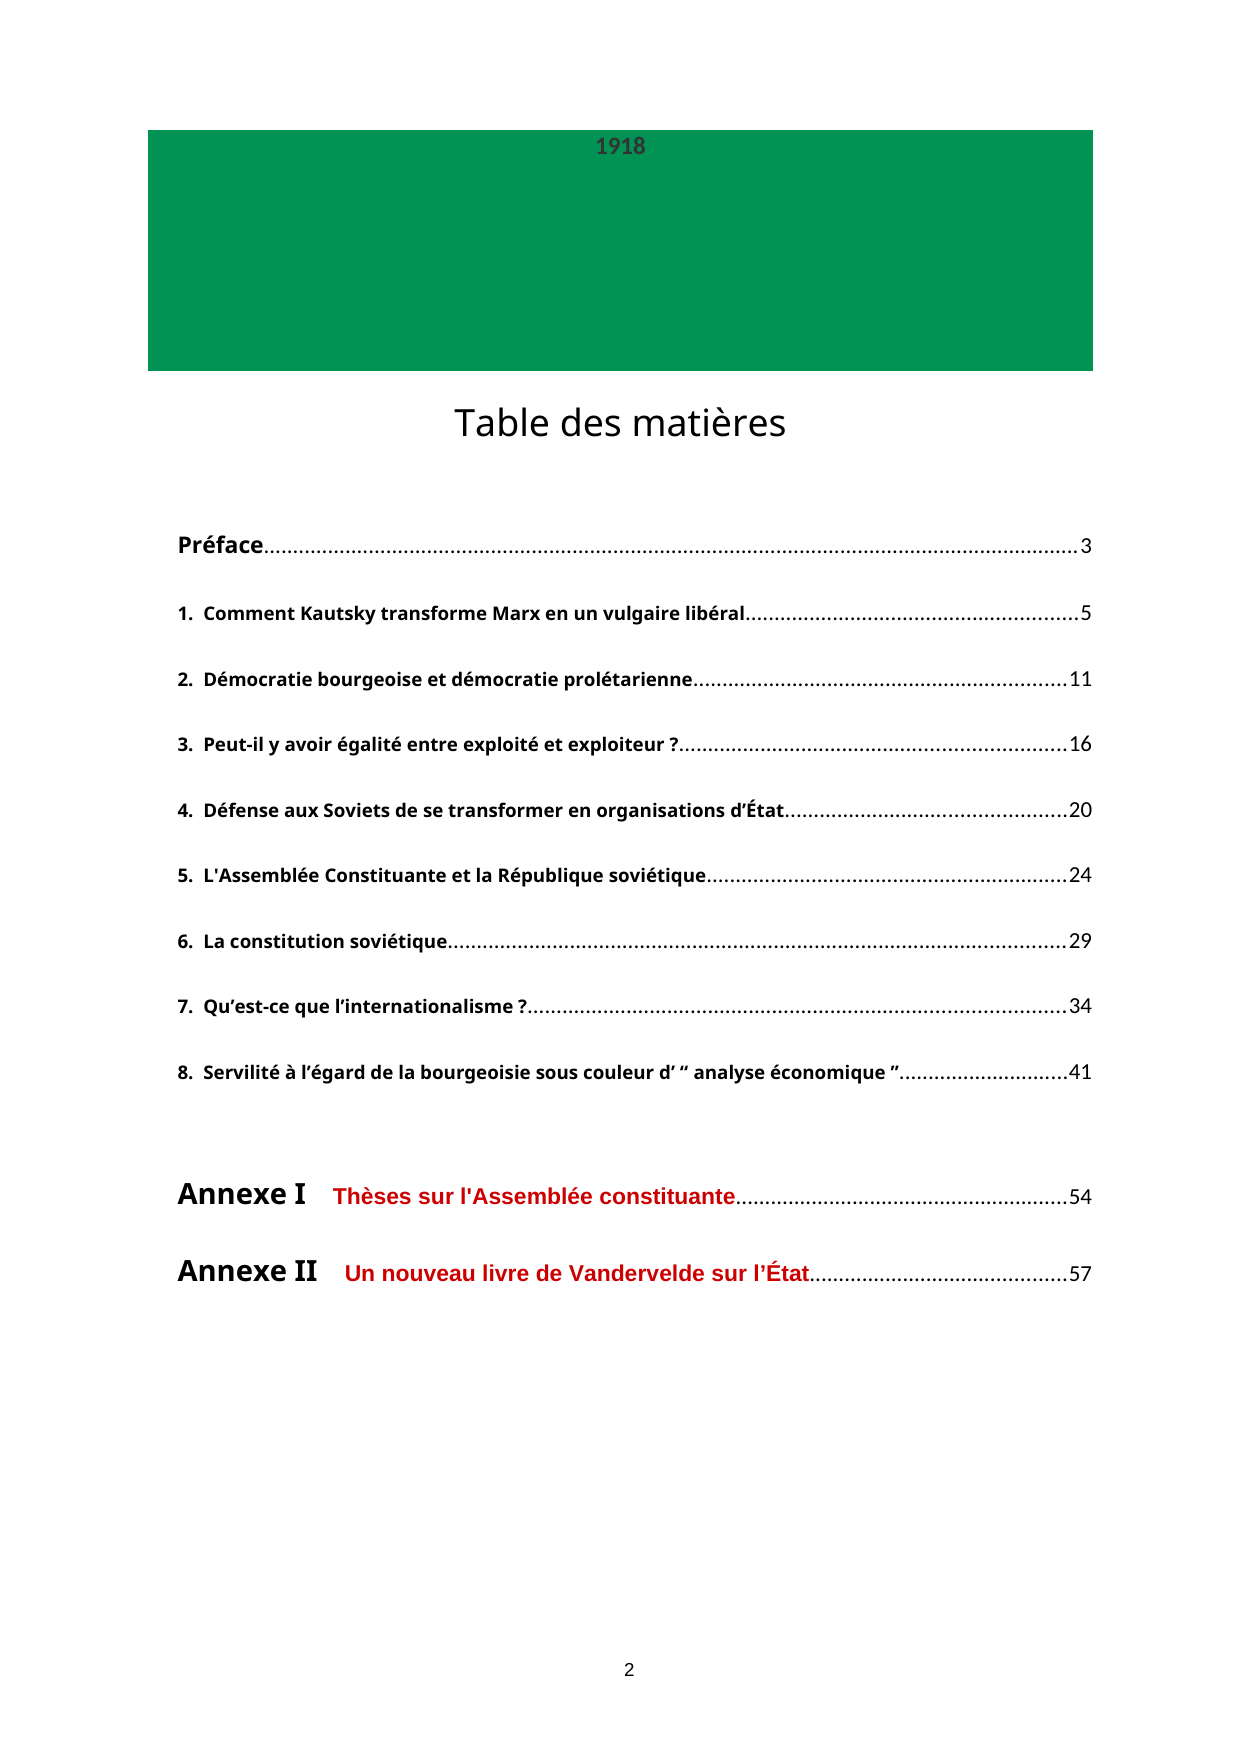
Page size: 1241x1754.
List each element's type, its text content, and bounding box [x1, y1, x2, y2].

text 6. La constitution soviétique 29 [148, 926, 1093, 954]
text Table des matières [148, 396, 1093, 447]
text 5. L'Assemblée Constituante et la République soviétique 24 [148, 860, 1093, 888]
text Annexe II Un nouveau livre de Vandervelde sur l’État 57 [148, 1251, 1093, 1290]
text Préface 3 [148, 529, 1093, 561]
text Annexe I Thèses sur l'Assemblée constituante 54 [148, 1173, 1093, 1213]
text 1. Comment Kautsky transforme Marx en un vulgaire libéral 5 [148, 598, 1093, 626]
text 3. Peut‑il y avoir égalité entre exploité et exploiteur ? 16 [148, 729, 1093, 757]
text 8. Servilité à l’égard de la bourgeoisie sous couleur d’ “ analyse économique ” 41 [148, 1057, 1093, 1085]
text 4. Défense aux Soviets de se transformer en organisations d’État 20 [148, 795, 1093, 823]
text 7. Qu’est-ce que l’internationalisme ? 34 [148, 991, 1093, 1019]
table_header 1918 [148, 130, 1093, 371]
text 2. Démocratie bourgeoise et démocratie prolétarienne 11 [148, 664, 1093, 692]
